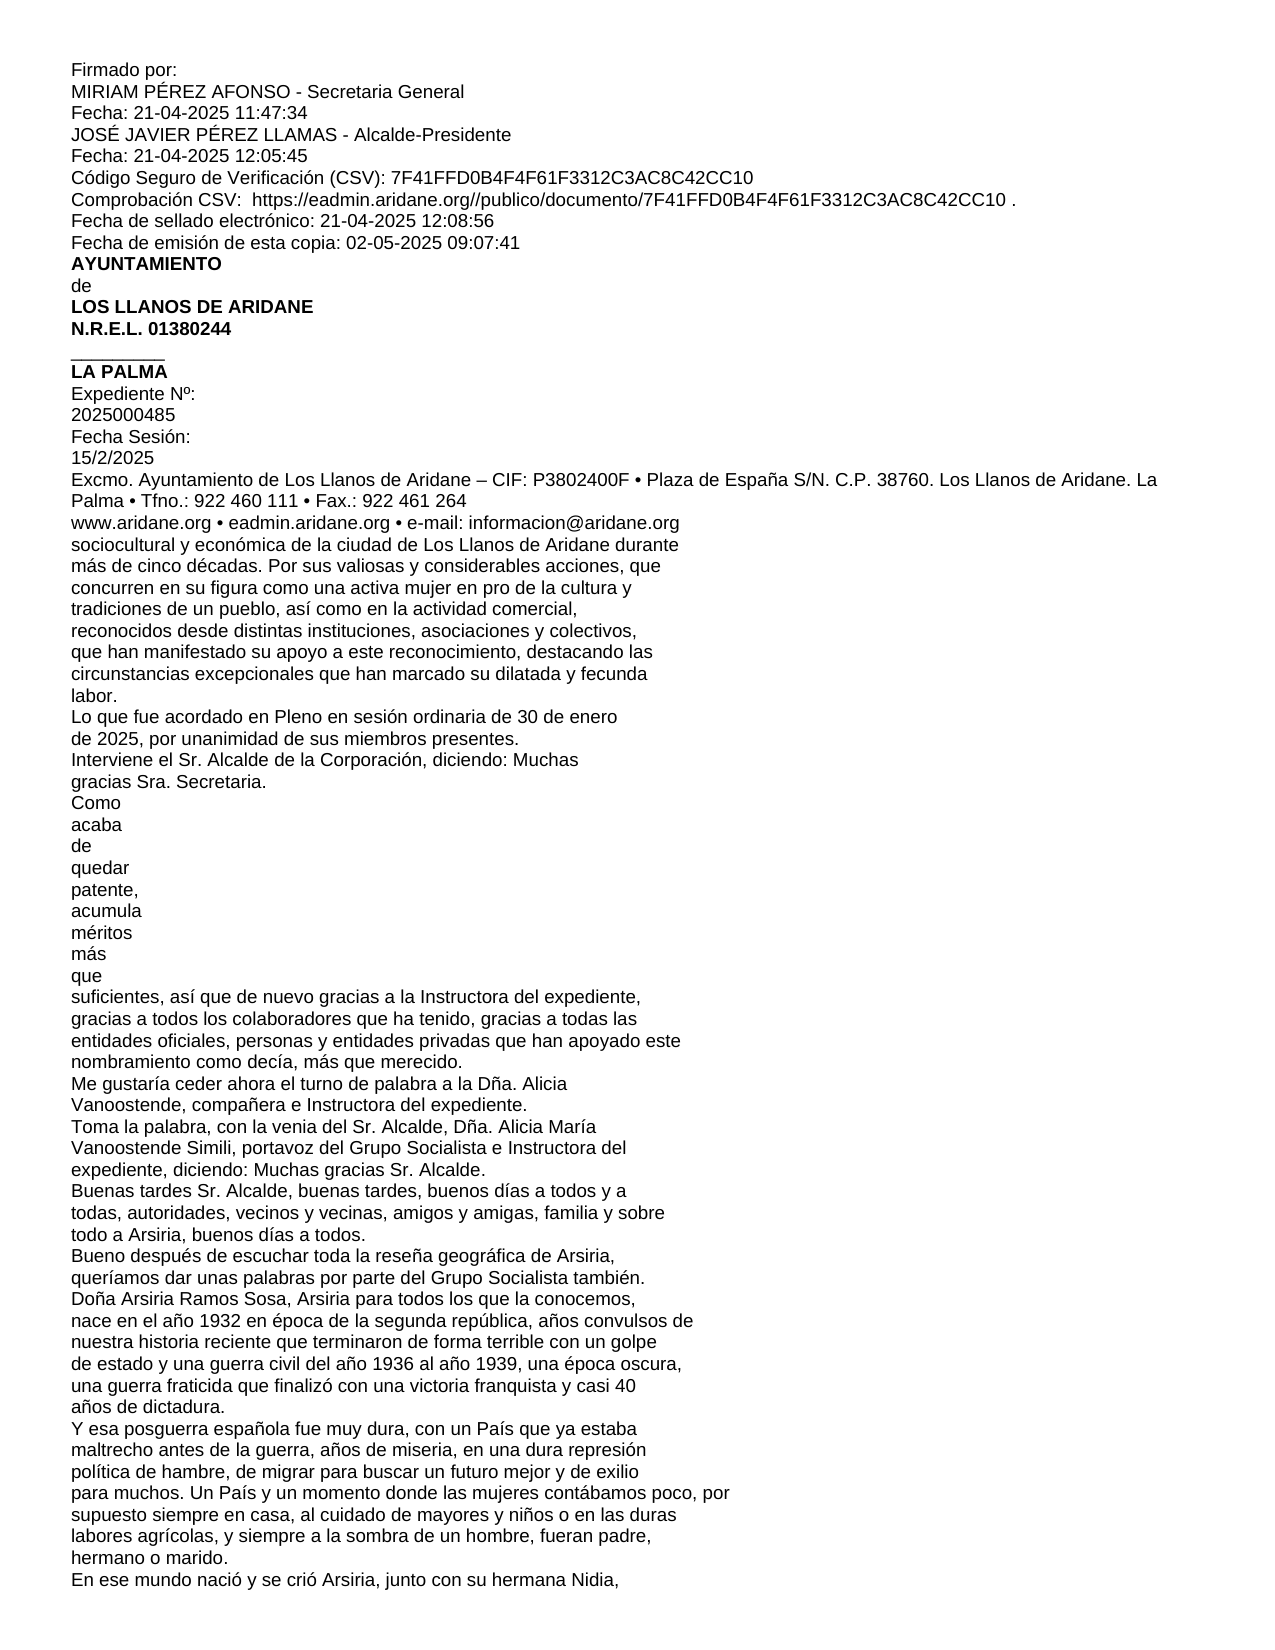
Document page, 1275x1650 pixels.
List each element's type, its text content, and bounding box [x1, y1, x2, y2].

text entidades oficiales, personas y entidades privadas que han apoyado este [71, 1029, 1204, 1051]
text Doña Arsiria Ramos Sosa, Arsiria para todos los que la conocemos, [71, 1288, 1204, 1310]
text años de dictadura. [71, 1396, 1204, 1417]
text 15/2/2025 [71, 447, 1204, 469]
text Toma la palabra, con la venia del Sr. Alcalde, Dña. Alicia María [71, 1116, 1204, 1137]
text que han manifestado su apoyo a este reconocimiento, destacando las [71, 641, 1204, 663]
text AYUNTAMIENTO [71, 253, 1204, 275]
text circunstancias excepcionales que han marcado su dilatada y fecunda [71, 663, 1204, 684]
text acumula [71, 900, 1204, 922]
text Firmado por: [71, 59, 1204, 81]
text www.aridane.org • eadmin.aridane.org • e-mail: informacion@aridane.org [71, 512, 1204, 533]
text Fecha Sesión: [71, 426, 1204, 447]
text nombramiento como decía, más que merecido. [71, 1051, 1204, 1072]
text sociocultural y económica de la ciudad de Los Llanos de Aridane durante [71, 533, 1204, 555]
text nuestra historia reciente que terminaron de forma terrible con un golpe [71, 1331, 1204, 1353]
text Y esa posguerra española fue muy dura, con un País que ya estaba [71, 1417, 1204, 1439]
text LA PALMA [71, 361, 1204, 382]
text Interviene el Sr. Alcalde de la Corporación, diciendo: Muchas [71, 749, 1204, 771]
text tradiciones de un pueblo, así como en la actividad comercial, [71, 598, 1204, 620]
text méritos [71, 922, 1204, 943]
text labor. [71, 684, 1204, 706]
text de [71, 835, 1204, 857]
text de 2025, por unanimidad de sus miembros presentes. [71, 727, 1204, 749]
text MIRIAM PÉREZ AFONSO - Secretaria General [71, 81, 1204, 102]
text todo a Arsiria, buenos días a todos. [71, 1223, 1204, 1245]
text supuesto siempre en casa, al cuidado de mayores y niños o en las duras [71, 1504, 1204, 1525]
text expediente, diciendo: Muchas gracias Sr. Alcalde. [71, 1159, 1204, 1180]
text de [71, 275, 1204, 296]
text Expediente Nº: [71, 382, 1204, 404]
text patente, [71, 878, 1204, 900]
text En ese mundo nació y se crió Arsiria, junto con su hermana Nidia, [71, 1568, 1204, 1590]
text Fecha de sellado electrónico: 21-04-2025 12:08:56 [71, 210, 1204, 232]
text Comprobación CSV: https://eadmin.aridane.org//publico/documento/7F41FFD0B4F4F61F3312C3AC8C42CC10 . [71, 188, 1204, 210]
text política de hambre, de migrar para buscar un futuro mejor y de exilio [71, 1461, 1204, 1482]
text _________ [71, 339, 1204, 361]
text Me gustaría ceder ahora el turno de palabra a la Dña. Alicia [71, 1072, 1204, 1094]
text 2025000485 [71, 404, 1204, 426]
text concurren en su figura como una activa mujer en pro de la cultura y [71, 577, 1204, 598]
text maltrecho antes de la guerra, años de miseria, en una dura represión [71, 1439, 1204, 1461]
text para muchos. Un País y un momento donde las mujeres contábamos poco, por [71, 1482, 1204, 1504]
text gracias a todos los colaboradores que ha tenido, gracias a todas las [71, 1008, 1204, 1029]
text Fecha: 21-04-2025 11:47:34 [71, 102, 1204, 124]
text todas, autoridades, vecinos y vecinas, amigos y amigas, familia y sobre [71, 1202, 1204, 1223]
text de estado y una guerra civil del año 1936 al año 1939, una época oscura, [71, 1353, 1204, 1374]
text una guerra fraticida que finalizó con una victoria franquista y casi 40 [71, 1374, 1204, 1396]
text JOSÉ JAVIER PÉREZ LLAMAS - Alcalde-Presidente [71, 124, 1204, 145]
text más [71, 943, 1204, 965]
text que [71, 965, 1204, 986]
text más de cinco décadas. Por sus valiosas y considerables acciones, que [71, 555, 1204, 577]
text reconocidos desde distintas instituciones, asociaciones y colectivos, [71, 620, 1204, 641]
text Buenas tardes Sr. Alcalde, buenas tardes, buenos días a todos y a [71, 1180, 1204, 1202]
text Bueno después de escuchar toda la reseña geográfica de Arsiria, [71, 1245, 1204, 1267]
text Como [71, 792, 1204, 814]
text Fecha: 21-04-2025 12:05:45 [71, 145, 1204, 167]
text Vanoostende Simili, portavoz del Grupo Socialista e Instructora del [71, 1137, 1204, 1159]
text gracias Sra. Secretaria. [71, 771, 1204, 792]
text hermano o marido. [71, 1547, 1204, 1568]
text quedar [71, 857, 1204, 878]
text suficientes, así que de nuevo gracias a la Instructora del expediente, [71, 986, 1204, 1008]
text Código Seguro de Verificación (CSV): 7F41FFD0B4F4F61F3312C3AC8C42CC10 [71, 167, 1204, 188]
text labores agrícolas, y siempre a la sombra de un hombre, fueran padre, [71, 1525, 1204, 1547]
text Excmo. Ayuntamiento de Los Llanos de Aridane – CIF: P3802400F • Plaza de España S/N. C.P. 38760. Los Llanos de Aridane. La Palma • Tfno.: 922 460 111 • Fax.: 922 461 264 [71, 469, 1204, 512]
text nace en el año 1932 en época de la segunda república, años convulsos de [71, 1310, 1204, 1331]
text Lo que fue acordado en Pleno en sesión ordinaria de 30 de enero [71, 706, 1204, 727]
text Vanoostende, compañera e Instructora del expediente. [71, 1094, 1204, 1116]
text Fecha de emisión de esta copia: 02-05-2025 09:07:41 [71, 232, 1204, 253]
text N.R.E.L. 01380244 [71, 318, 1204, 339]
text acaba [71, 814, 1204, 835]
text queríamos dar unas palabras por parte del Grupo Socialista también. [71, 1267, 1204, 1288]
text LOS LLANOS DE ARIDANE [71, 296, 1204, 318]
